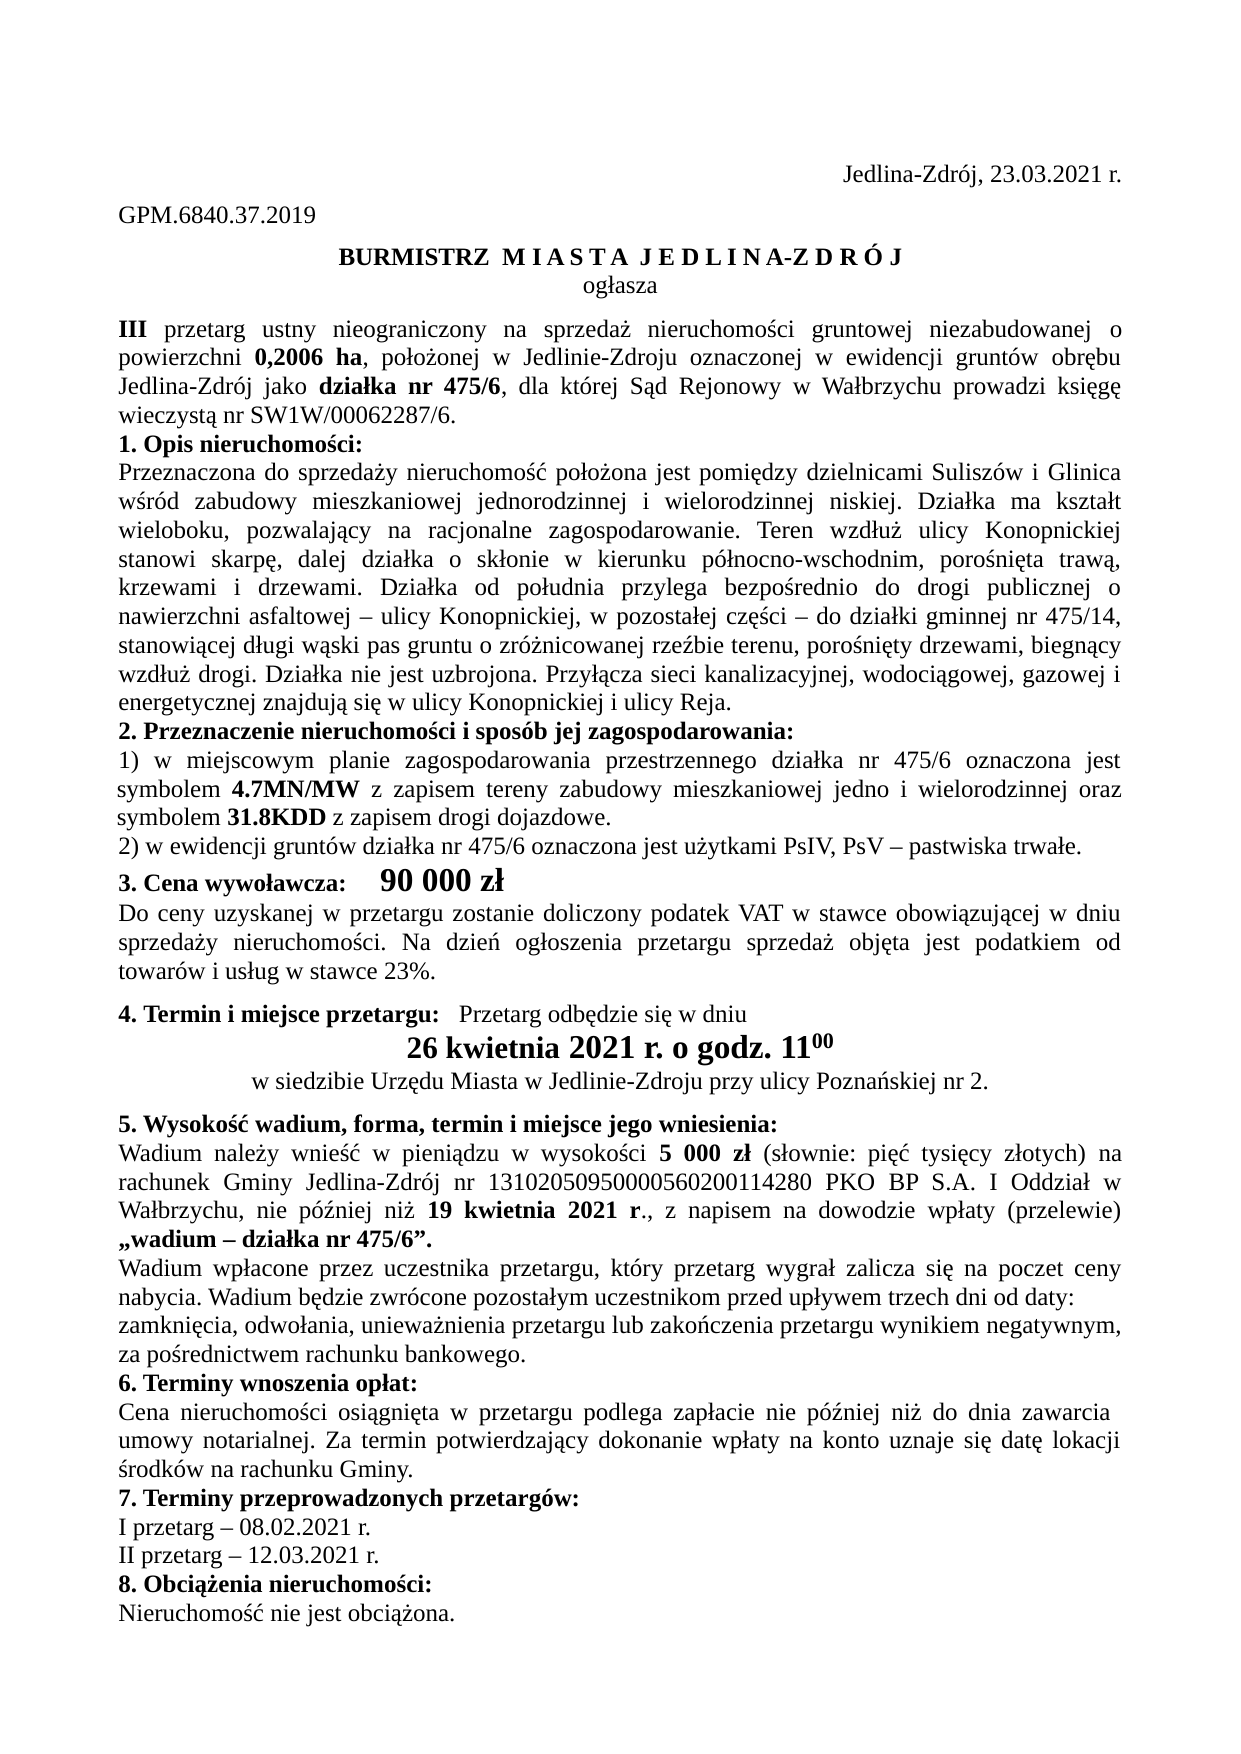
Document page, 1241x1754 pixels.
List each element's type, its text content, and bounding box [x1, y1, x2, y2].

text 7. Terminy przeprowadzonych przetargów: [118, 1483, 1122, 1512]
text ogłasza [118, 271, 1122, 299]
text GPM.6840.37.2019 [118, 201, 1122, 229]
text Nieruchomość nie jest obciążona. [118, 1598, 1122, 1627]
text Wadium wpłacone przez uczestnika przetargu, który przetarg wygrał zalicza się na poczet ceny nabycia. Wadium będzie zwrócone pozostałym uczestnikom przed upływem trzech dni od daty: [118, 1253, 1122, 1310]
text Cena nieruchomości osiągnięta w przetargu podlega zapłacie nie później niż do dnia zawarcia umowy notarialnej. Za termin potwierdzający dokonanie wpłaty na konto uznaje się datę lokacji środków na rachunku Gminy. [118, 1397, 1122, 1483]
text III przetarg ustny nieograniczony na sprzedaż nieruchomości gruntowej niezabudowanej o powierzchni 0,2006 ha, położonej w Jedlinie-Zdroju oznaczonej w ewidencji gruntów obrębu Jedlina-Zdrój jako działka nr 475/6, dla której Sąd Rejonowy w Wałbrzychu prowadzi księgę wieczystą nr SW1W/00062287/6. [118, 314, 1122, 429]
text za pośrednictwem rachunku bankowego. [118, 1339, 1122, 1368]
text 1. Opis nieruchomości: [118, 429, 1122, 457]
text 2) w ewidencji gruntów działka nr 475/6 oznaczona jest użytkami PsIV, PsV – pastwiska trwałe. [117, 831, 1122, 860]
text 4. Termin i miejsce przetargu: Przetarg odbędzie się w dniu [118, 999, 1122, 1028]
text 26 kwietnia 2021 r. o godz. 1100 [118, 1028, 1122, 1066]
text Jedlina-Zdrój, 23.03.2021 r. [118, 159, 1122, 188]
text Do ceny uzyskanej w przetargu zostanie doliczony podatek VAT w stawce obowiązującej w dniu sprzedaży nieruchomości. Na dzień ogłoszenia przetargu sprzedaż objęta jest podatkiem od towarów i usług w stawce 23%. [118, 898, 1122, 984]
text BURMISTRZ M I A S T A J E D L I N A-Z D R Ó J [118, 242, 1122, 271]
text zamknięcia, odwołania, unieważnienia przetargu lub zakończenia przetargu wynikiem negatywnym, [118, 1310, 1122, 1339]
text 8. Obciążenia nieruchomości: [118, 1569, 1122, 1598]
text 2. Przeznaczenie nieruchomości i sposób jej zagospodarowania: [118, 716, 1122, 745]
text I przetarg – 08.02.2021 r. [118, 1512, 1122, 1540]
text Wadium należy wnieść w pieniądzu w wysokości 5 000 zł (słownie: pięć tysięcy złotych) na rachunek Gminy Jedlina-Zdrój nr 13102050950000560200114280 PKO BP S.A. I Oddział w Wałbrzychu, nie później niż 19 kwietnia 2021 r., z napisem na dowodzie wpłaty (przelewie) „wadium – działka nr 475/6”. [118, 1138, 1122, 1253]
text 5. Wysokość wadium, forma, termin i miejsce jego wniesienia: [118, 1109, 1122, 1138]
text 1) w miejscowym planie zagospodarowania przestrzennego działka nr 475/6 oznaczona jest symbolem 4.7MN/MW z zapisem tereny zabudowy mieszkaniowej jedno i wielorodzinnej oraz symbolem 31.8KDD z zapisem drogi dojazdowe. [117, 745, 1122, 831]
text 6. Terminy wnoszenia opłat: [118, 1368, 1122, 1397]
text w siedzibie Urzędu Miasta w Jedlinie-Zdroju przy ulicy Poznańskiej nr 2. [118, 1066, 1122, 1095]
text 3. Cena wywoławcza: 90 000 zł [118, 860, 1122, 898]
text Przeznaczona do sprzedaży nieruchomość położona jest pomiędzy dzielnicami Suliszów i Glinica wśród zabudowy mieszkaniowej jednorodzinnej i wielorodzinnej niskiej. Działka ma kształt wieloboku, pozwalający na racjonalne zagospodarowanie. Teren wzdłuż ulicy Konopnickiej stanowi skarpę, dalej działka o skłonie w kierunku północno-wschodnim, porośnięta trawą, krzewami i drzewami. Działka od południa przylega bezpośrednio do drogi publicznej o nawierzchni asfaltowej – ulicy Konopnickiej, w pozostałej części – do działki gminnej nr 475/14, stanowiącej długi wąski pas gruntu o zróżnicowanej rzeźbie terenu, porośnięty drzewami, biegnący wzdłuż drogi. Działka nie jest uzbrojona. Przyłącza sieci kanalizacyjnej, wodociągowej, gazowej i energetycznej znajdują się w ulicy Konopnickiej i ulicy Reja. [118, 457, 1122, 716]
text II przetarg – 12.03.2021 r. [118, 1540, 1122, 1569]
